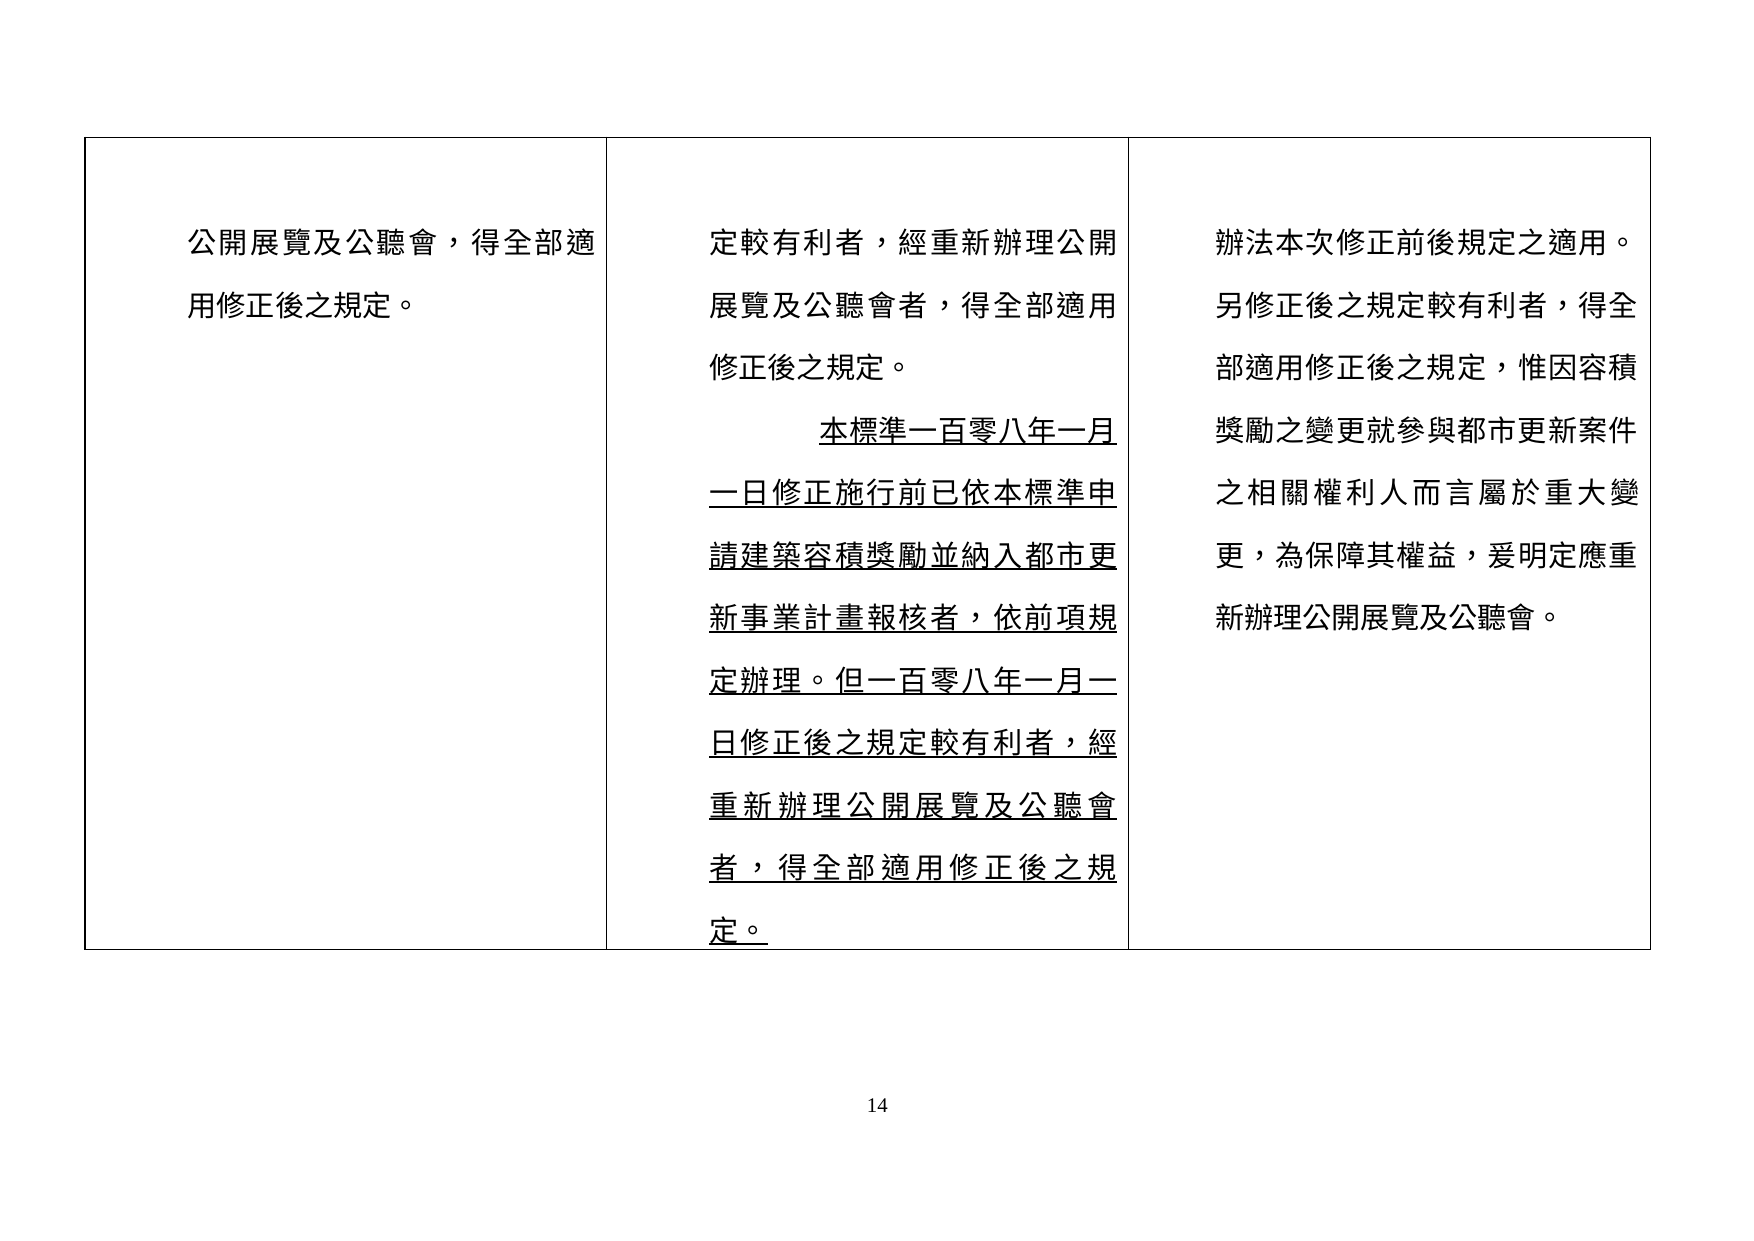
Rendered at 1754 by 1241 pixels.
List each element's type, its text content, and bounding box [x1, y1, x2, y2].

table_cell 辦法本次修正前後規定之適用。另修正後之規定較有利者，得全部適用修正後之規定，惟因容積獎勵之變更就參與都市更新案件之相關權利人而言屬於重大變更，為保障其權益，爰明定應重新辦理公開展覽及公聽會。 [1129, 138, 1650, 949]
table_cell 定較有利者，經重新辦理公開展覽及公聽會者，得全部適用修正後之規定。 本標準一百零八年一月一日修正施行前已依本標準申請建築容積獎勵並納入都市更新事業計畫報核者，依前項規定辦理。但一百零八年一月一日修正後之規定較有利者，經重新辦理公開展覽及公聽會者，得全部適用修正後之規定。 [607, 138, 1128, 949]
table_cell 公開展覽及公聽會，得全部適用修正後之規定。 [86, 138, 606, 949]
